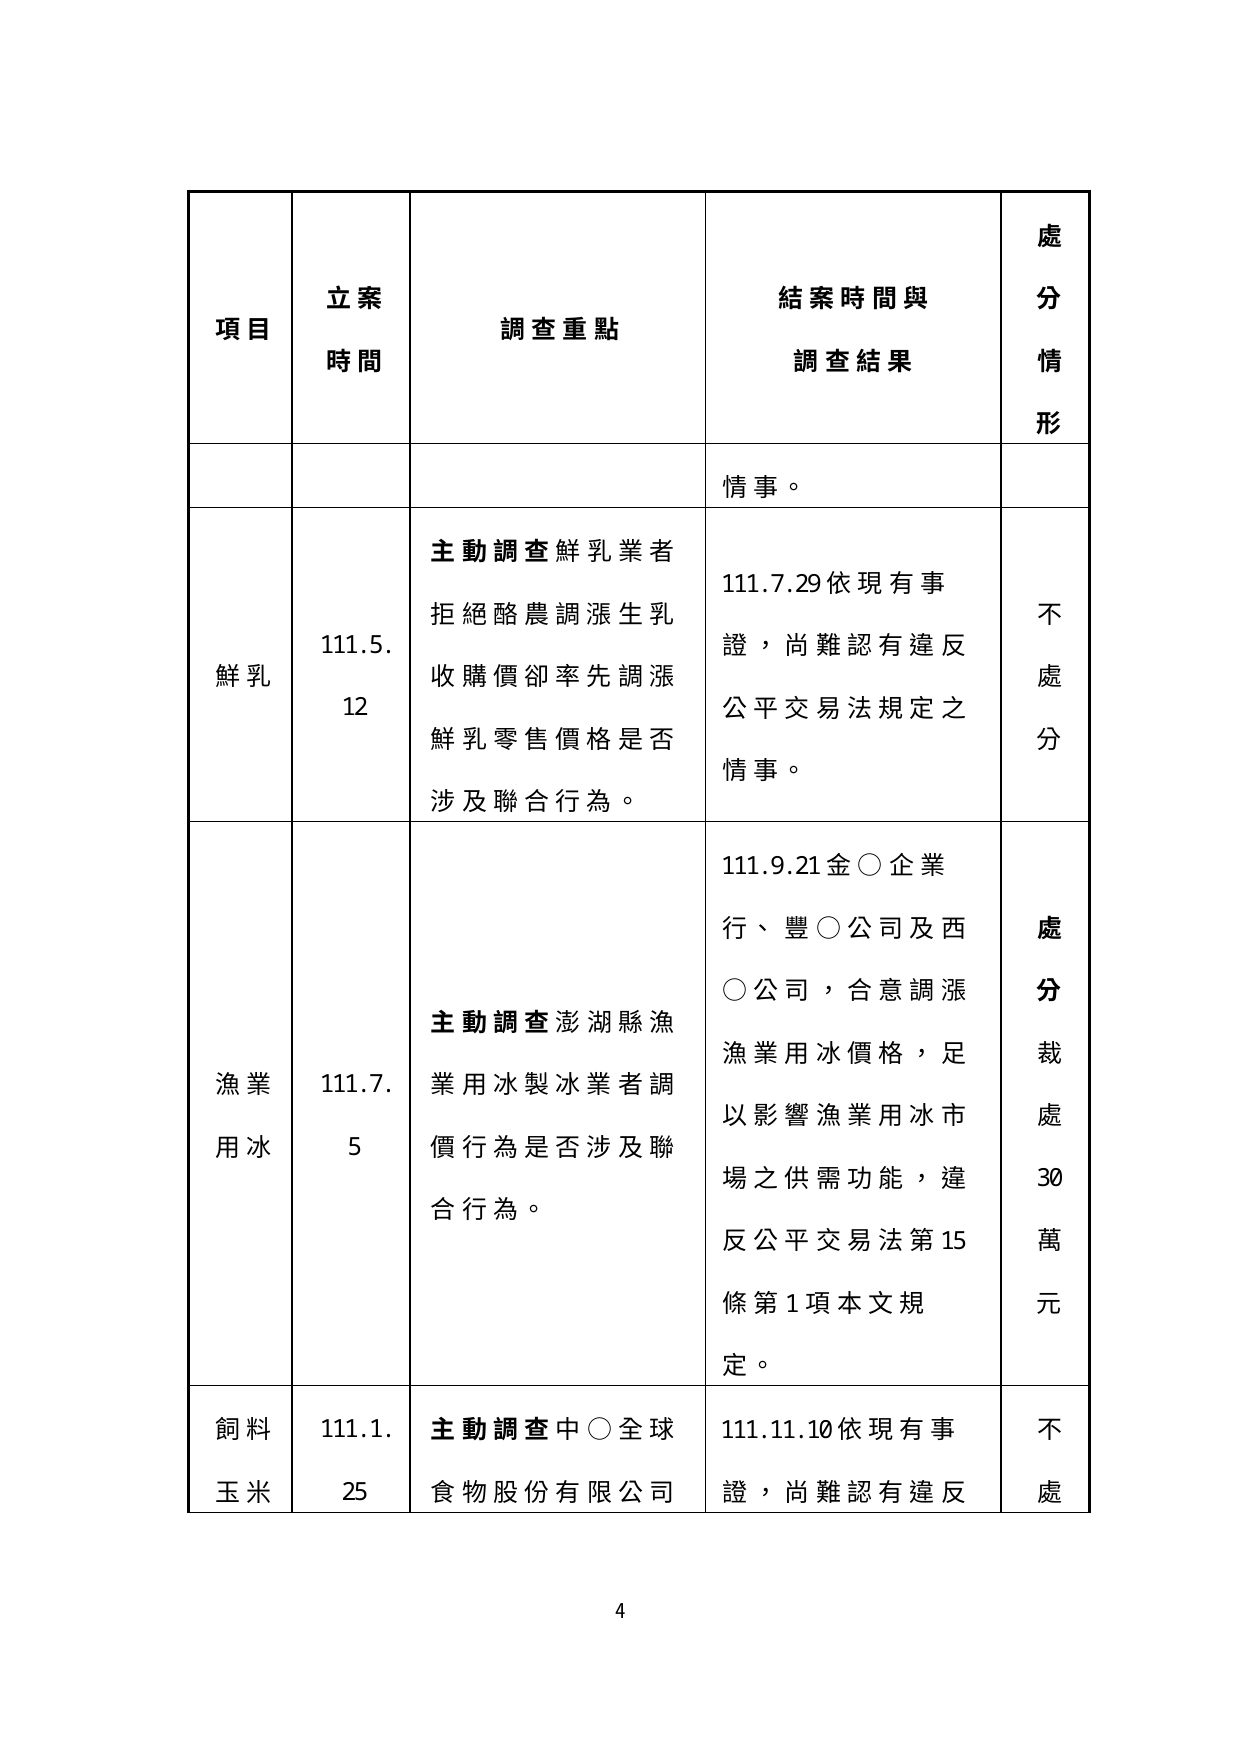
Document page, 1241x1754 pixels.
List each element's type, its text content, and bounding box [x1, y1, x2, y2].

table_cell 主動調查鮮乳業者拒絕酪農調漲生乳收購價卻率先調漲鮮乳零售價格是否涉及聯合行為。 [411, 508, 705, 821]
table_cell 111.1.25 [293, 1386, 409, 1511]
table_cell 處分 裁處30萬元 [1002, 822, 1088, 1385]
table_cell 111.7.5 [293, 822, 409, 1385]
table_cell 111.9.21金○企業行、豐○公司及西○公司，合意調漲漁業用冰價格，足以影響漁業用冰市場之供需功能，違反公平交易法第15條第1項本文規定。 [706, 822, 1000, 1385]
table_header 項目 [190, 193, 291, 443]
table_header 結案時間與 調查結果 [706, 193, 1000, 443]
table_header 處分 情形 [1002, 193, 1088, 443]
table_cell 飼料 玉米 [190, 1386, 291, 1511]
table_cell [1002, 444, 1088, 507]
table_cell [411, 444, 705, 507]
table_cell 111.11.10依現有事證，尚難認有違反 [706, 1386, 1000, 1511]
table_cell 111.5.12 [293, 508, 409, 821]
table_header 立案 時間 [293, 193, 409, 443]
table_cell [293, 444, 409, 507]
table_cell 111.7.29依現有事證，尚難認有違反公平交易法規定之情事。 [706, 508, 1000, 821]
table_cell 不處 [1002, 1386, 1088, 1511]
table_header 調查重點 [411, 193, 705, 443]
table_cell 不處分 [1002, 508, 1088, 821]
table_cell 情事。 [706, 444, 1000, 507]
table_cell [190, 444, 291, 507]
table_cell 鮮乳 [190, 508, 291, 821]
table_cell 漁業 用冰 [190, 822, 291, 1385]
table_cell 主動調查中○全球食物股份有限公司 [411, 1386, 705, 1511]
table_cell 主動調查澎湖縣漁業用冰製冰業者調價行為是否涉及聯合行為。 [411, 822, 705, 1385]
